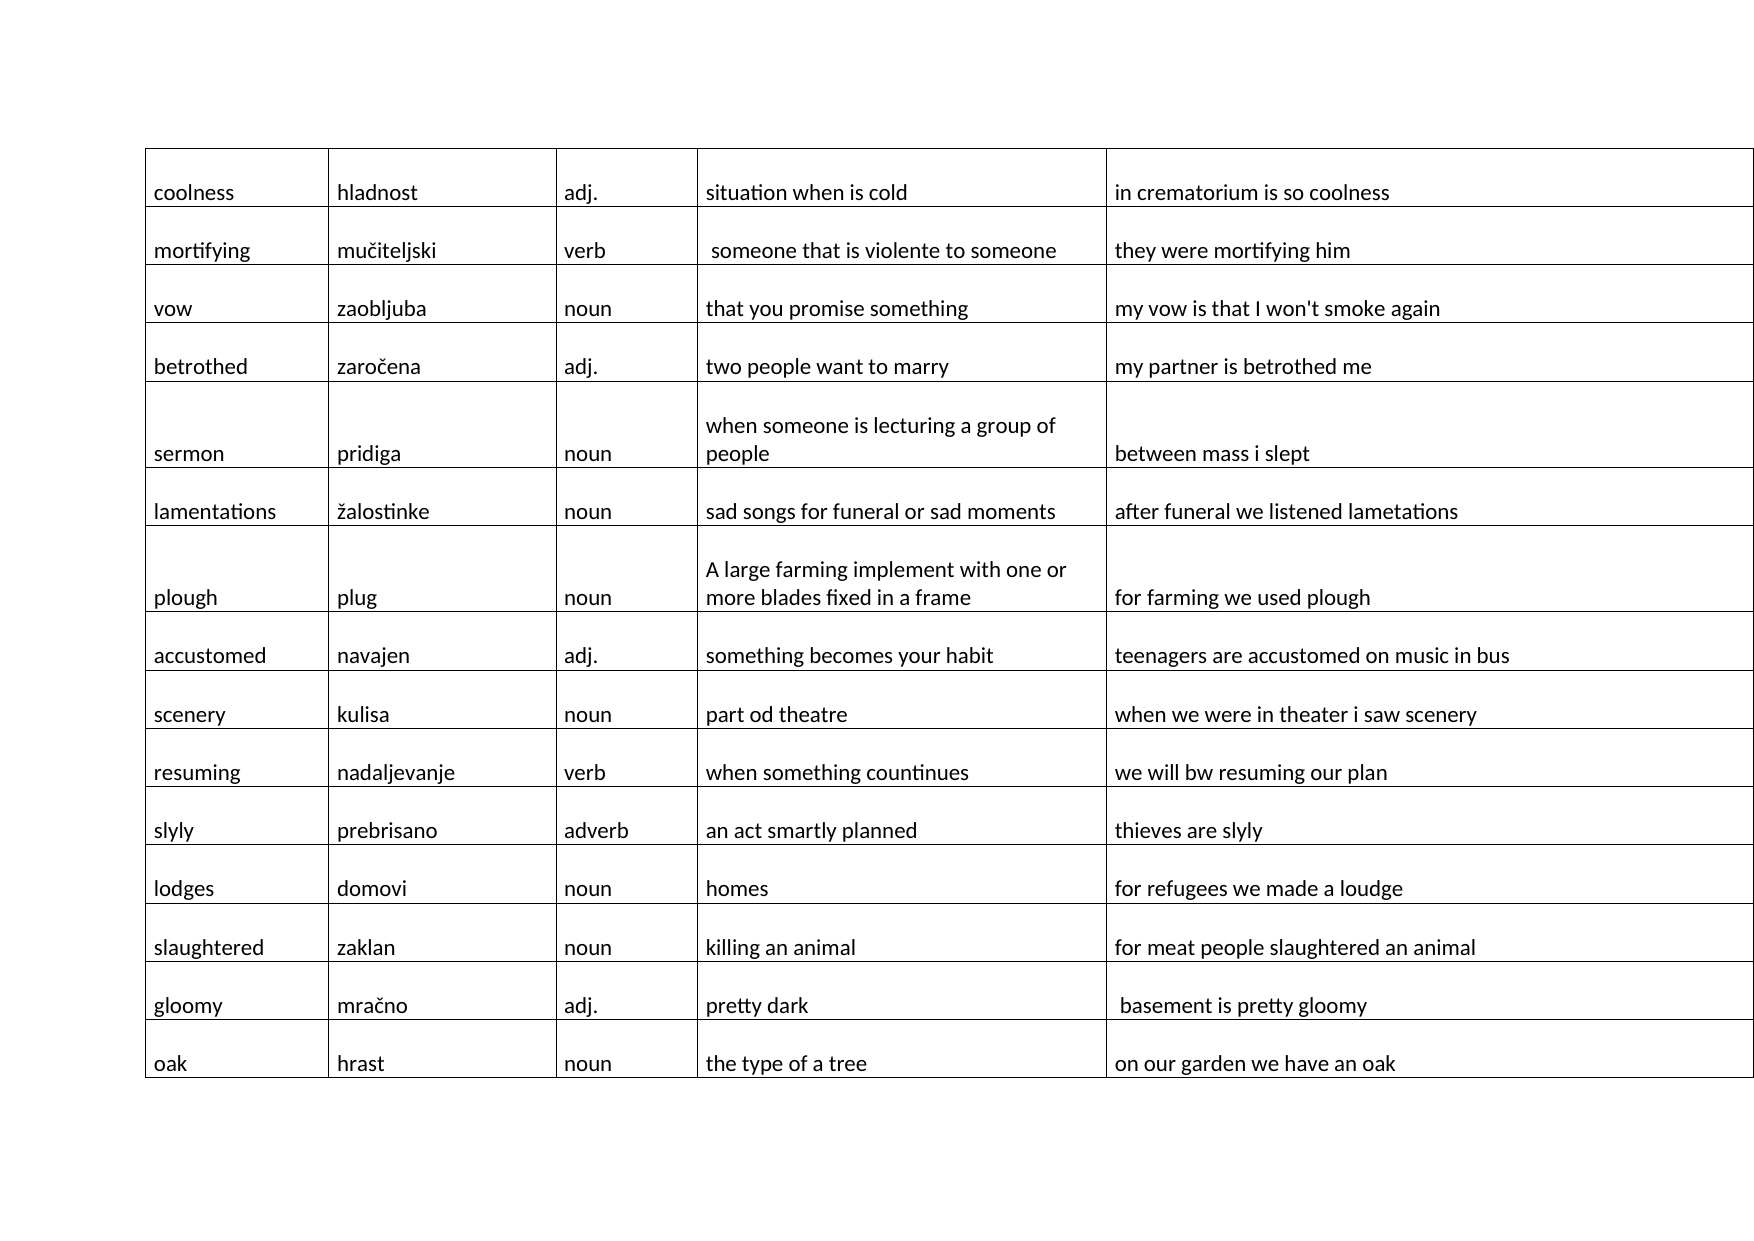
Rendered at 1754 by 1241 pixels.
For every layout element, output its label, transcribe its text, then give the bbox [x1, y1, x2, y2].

table_cell when we were in theater i saw scenery [1107, 671, 1753, 728]
table_cell adverb [557, 787, 697, 844]
table_cell adj. [557, 323, 697, 381]
table_cell slaughtered [146, 904, 328, 961]
table_cell oak [146, 1020, 328, 1077]
table_cell two people want to marry [698, 323, 1106, 381]
table_cell nadaljevanje [329, 729, 556, 786]
table_cell prebrisano [329, 787, 556, 844]
table_cell mračno [329, 962, 556, 1019]
table_cell noun [557, 671, 697, 728]
table_cell sad songs for funeral or sad moments [698, 468, 1106, 525]
table_cell gloomy [146, 962, 328, 1019]
table_cell lamentations [146, 468, 328, 525]
table_cell when someone is lecturing a group of people [698, 382, 1106, 467]
table_cell vow [146, 265, 328, 322]
table_cell betrothed [146, 323, 328, 381]
table_cell an act smartly planned [698, 787, 1106, 844]
table_cell for meat people slaughtered an animal [1107, 904, 1753, 961]
table_cell they were mortifying him [1107, 207, 1753, 264]
table_cell adj. [557, 149, 697, 206]
table_cell navajen [329, 612, 556, 669]
table_cell zaobljuba [329, 265, 556, 322]
table_cell pridiga [329, 382, 556, 467]
table_cell slyly [146, 787, 328, 844]
table_cell on our garden we have an oak [1107, 1020, 1753, 1077]
table_cell killing an animal [698, 904, 1106, 961]
table_cell zaklan [329, 904, 556, 961]
table_cell kulisa [329, 671, 556, 728]
table_cell for refugees we made a loudge [1107, 845, 1753, 902]
table_cell pretty dark [698, 962, 1106, 1019]
table_cell noun [557, 904, 697, 961]
table_cell scenery [146, 671, 328, 728]
table_cell mučiteljski [329, 207, 556, 264]
table_cell situation when is cold [698, 149, 1106, 206]
table_cell in crematorium is so coolness [1107, 149, 1753, 206]
table_cell we will bw resuming our plan [1107, 729, 1753, 786]
table_cell accustomed [146, 612, 328, 669]
table_cell basement is pretty gloomy [1107, 962, 1753, 1019]
table_cell adj. [557, 612, 697, 669]
table_cell A large farming implement with one or more blades fixed in a frame [698, 526, 1106, 611]
table_cell noun [557, 1020, 697, 1077]
table_cell zaročena [329, 323, 556, 381]
table_cell thieves are slyly [1107, 787, 1753, 844]
table_cell žalostinke [329, 468, 556, 525]
table_cell something becomes your habit [698, 612, 1106, 669]
table_cell noun [557, 526, 697, 611]
table_cell my vow is that I won't smoke again [1107, 265, 1753, 322]
table_cell homes [698, 845, 1106, 902]
table_cell noun [557, 845, 697, 902]
table_cell noun [557, 382, 697, 467]
table_cell plug [329, 526, 556, 611]
table_cell plough [146, 526, 328, 611]
table_cell teenagers are accustomed on music in bus [1107, 612, 1753, 669]
table_cell lodges [146, 845, 328, 902]
table_cell for farming we used plough [1107, 526, 1753, 611]
table_cell someone that is violente to someone [698, 207, 1106, 264]
table_cell noun [557, 468, 697, 525]
table_cell between mass i slept [1107, 382, 1753, 467]
table_cell coolness [146, 149, 328, 206]
table_cell verb [557, 729, 697, 786]
table_cell noun [557, 265, 697, 322]
table_cell my partner is betrothed me [1107, 323, 1753, 381]
table_cell sermon [146, 382, 328, 467]
table_cell hrast [329, 1020, 556, 1077]
table_cell after funeral we listened lametations [1107, 468, 1753, 525]
table_cell adj. [557, 962, 697, 1019]
table_cell hladnost [329, 149, 556, 206]
table_cell resuming [146, 729, 328, 786]
table_cell the type of a tree [698, 1020, 1106, 1077]
table_cell that you promise something [698, 265, 1106, 322]
table_cell mortifying [146, 207, 328, 264]
table_cell when something countinues [698, 729, 1106, 786]
table_cell part od theatre [698, 671, 1106, 728]
table_cell domovi [329, 845, 556, 902]
table_cell verb [557, 207, 697, 264]
